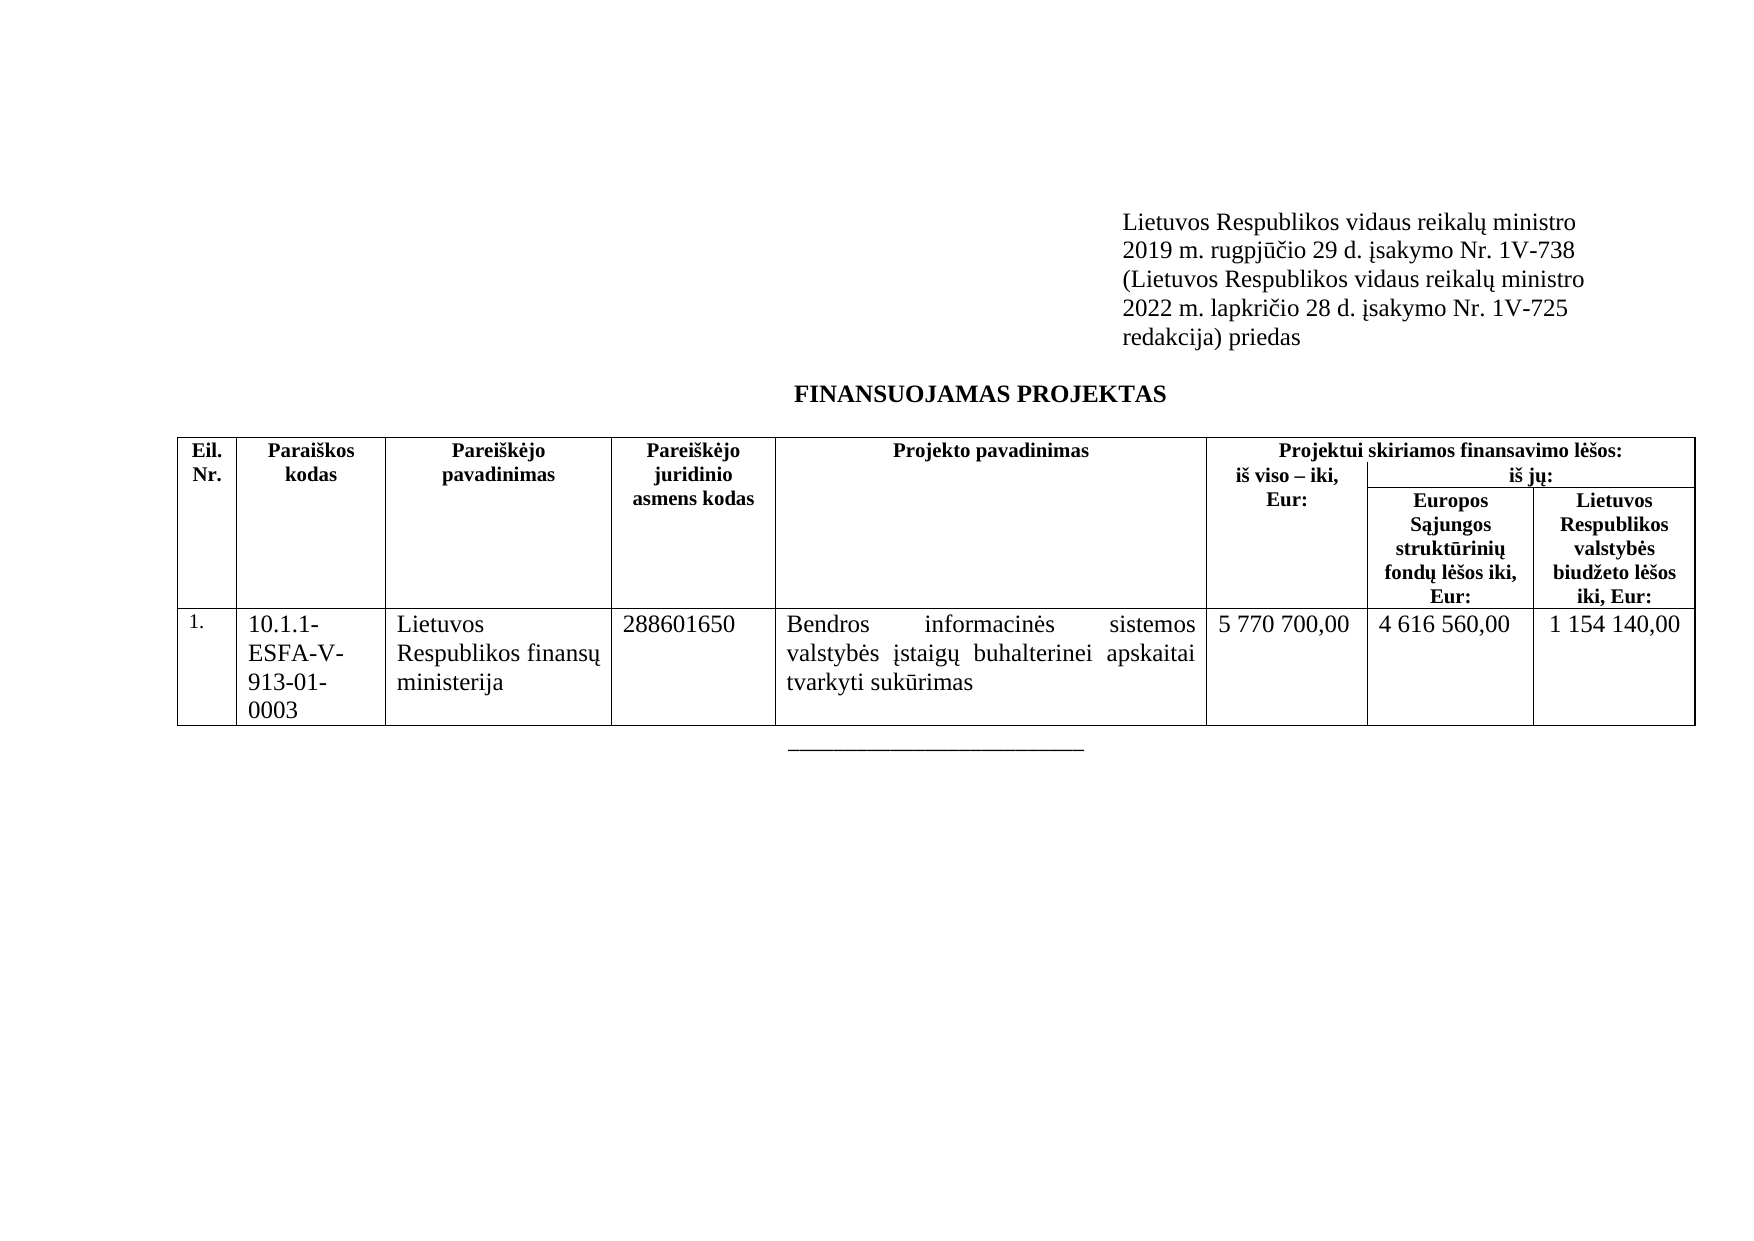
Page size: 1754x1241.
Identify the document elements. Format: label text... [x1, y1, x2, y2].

table_cell iš viso – iki, Eur: [1207, 462, 1367, 608]
table_cell 1 154 140,00 [1534, 609, 1694, 725]
table_cell 5 770 700,00 [1207, 609, 1367, 725]
text 2019 m. rugpjūčio 29 d. įsakymo Nr. 1V-738 [1122, 235, 1695, 264]
table_cell iš jų: [1368, 462, 1694, 487]
text (Lietuvos Respublikos vidaus reikalų ministro [1122, 264, 1695, 293]
table_cell Bendros informacinės sistemos valstybės įstaigų buhalterinei apskaitai tvarkyti sukūrimas [776, 609, 1206, 725]
table_header Eil. Nr. [178, 438, 236, 608]
text Lietuvos Respublikos vidaus reikalų ministro [1122, 207, 1695, 235]
text __________________________ [177, 726, 1695, 754]
table_cell 10.1.1-ESFA-V-913-01-0003 [237, 609, 385, 725]
table_cell 288601650 [612, 609, 775, 725]
text redakcija) priedas [1122, 322, 1695, 350]
text 2022 m. lapkričio 28 d. įsakymo Nr. 1V-725 [1122, 293, 1695, 322]
table_header Projekto pavadinimas [776, 438, 1206, 608]
table_header Projektui skiriamos finansavimo lėšos: [1207, 438, 1694, 462]
table_cell Europos Sąjungos struktūrinių fondų lėšos iki, Eur: [1368, 488, 1533, 608]
table_cell 1. [178, 609, 236, 725]
table_header Pareiškėjo pavadinimas [386, 438, 611, 608]
table_header Pareiškėjo juridinio asmens kodas [612, 438, 775, 608]
table_cell Lietuvos Respublikos valstybės biudžeto lėšos iki, Eur: [1534, 488, 1694, 608]
text FINANSUOJAMAS PROJEKTAS [177, 379, 1695, 408]
table_cell Lietuvos Respublikos finansų ministerija [386, 609, 611, 725]
table_cell 4 616 560,00 [1368, 609, 1533, 725]
table_header Paraiškos kodas [237, 438, 385, 608]
